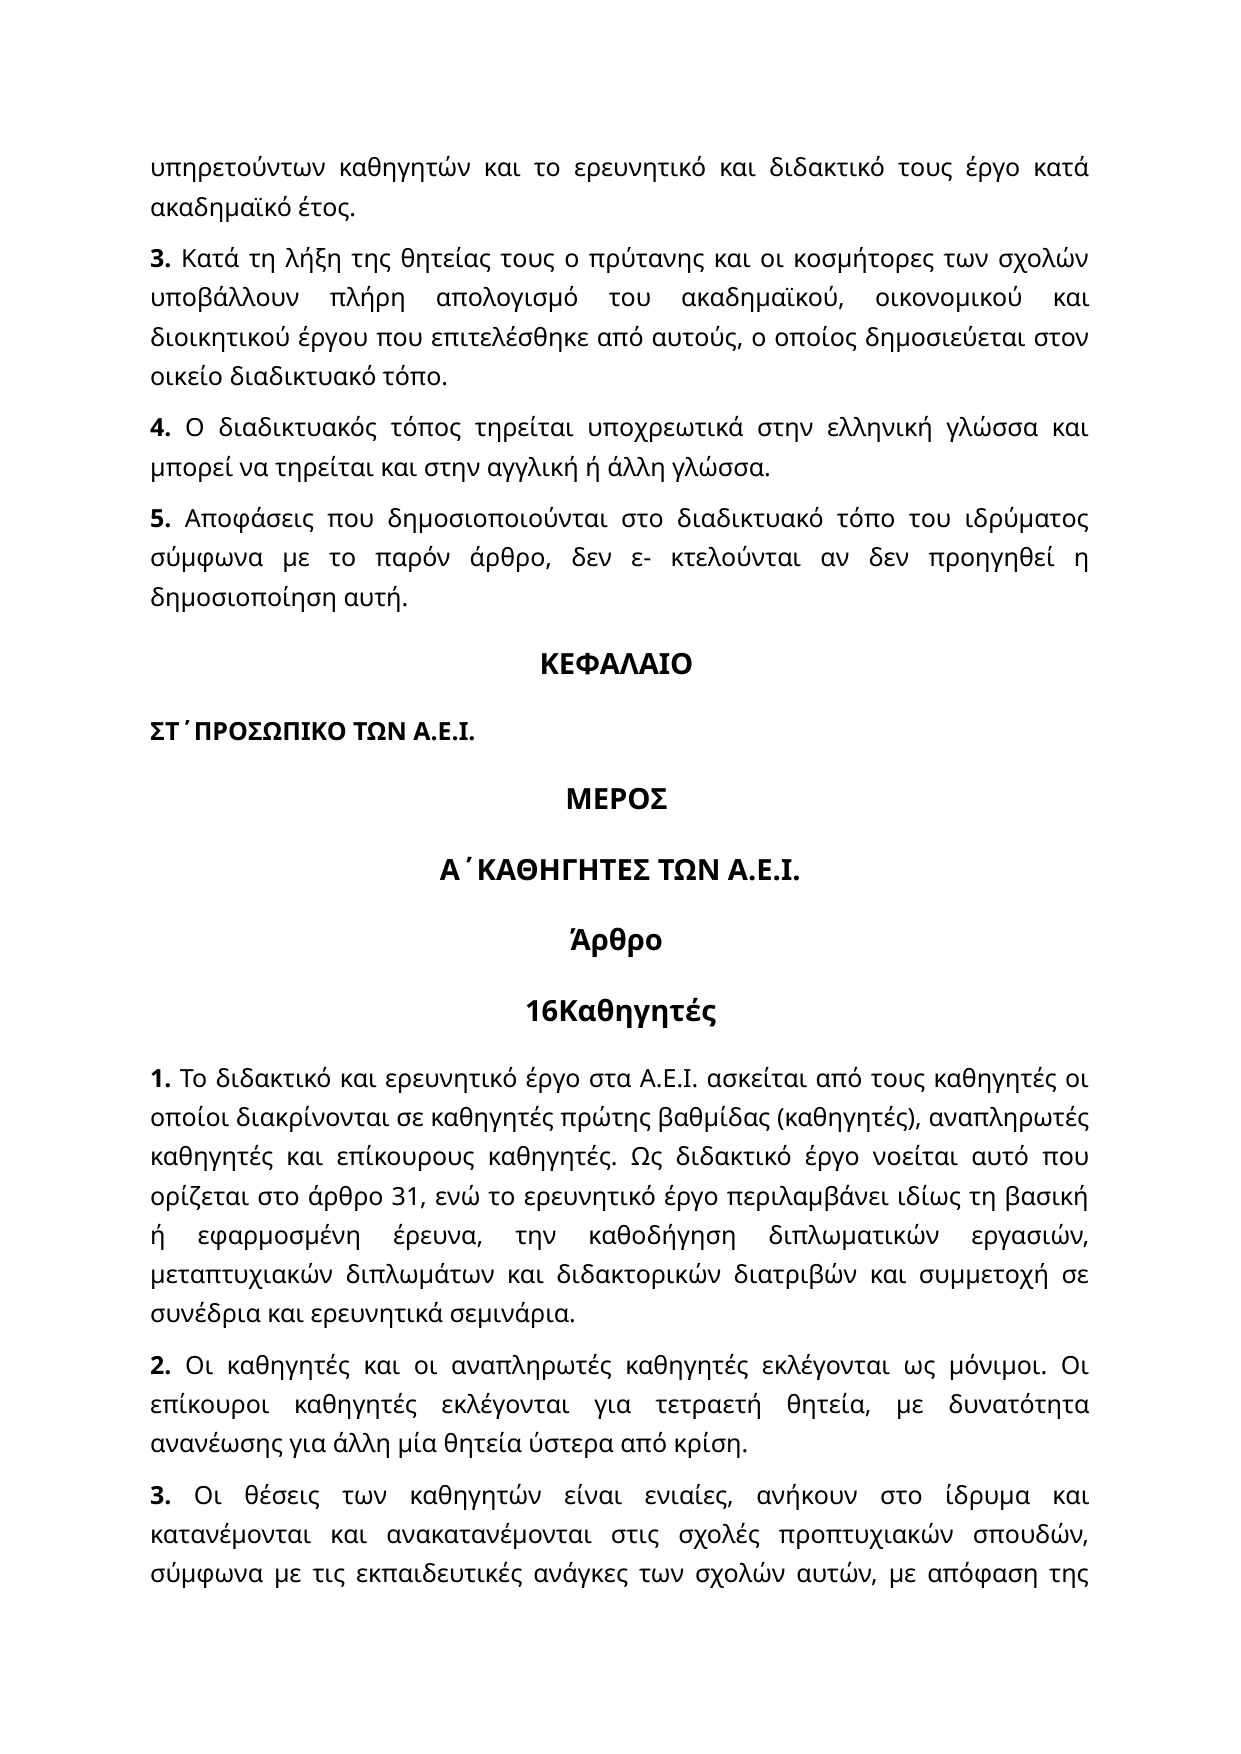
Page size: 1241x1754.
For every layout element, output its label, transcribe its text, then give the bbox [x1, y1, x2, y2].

subtitle ΚΕΦΑΛΑΙΟ [150, 643, 1090, 683]
text 2. Οι καθηγητές και οι αναπληρωτές καθηγητές εκλέγονται ως μόνιμοι. Οι επίκουροι καθηγητές εκλέγονται για τετραετή θητεία, με δυνατότητα ανανέωσης για άλλη μία θητεία ύστερα από κρίση. [150, 1347, 1090, 1460]
subtitle Άρθρο [150, 919, 1090, 959]
text 5. Αποφάσεις που δημοσιοποιούνται στο διαδικτυακό τόπο του ιδρύματος σύμφωνα με το παρόν άρθρο, δεν ε- κτελούνται αν δεν προηγηθεί η δημοσιοποίηση αυτή. [150, 501, 1090, 613]
subtitle Α΄ΚΑΘΗΓΗΤΕΣ ΤΩΝ Α.Ε.Ι. [150, 849, 1090, 888]
text ΣΤ΄ΠΡΟΣΩΠΙΚΟ ΤΩΝ Α.Ε.Ι. [150, 714, 1090, 748]
text 3. Κατά τη λήξη της θητείας τους ο πρύτανης και οι κοσμήτορες των σχολών υποβάλλουν πλήρη απολογισμό του ακαδημαϊκού, οικονομικού και διοικητικού έργου που επιτελέσθηκε από αυτούς, ο οποίος δημοσιεύεται στον οικείο διαδικτυακό τόπο. [150, 241, 1090, 392]
text 4. Ο διαδικτυακός τόπος τηρείται υποχρεωτικά στην ελληνική γλώσσα και μπορεί να τηρείται και στην αγγλική ή άλλη γλώσσα. [150, 410, 1090, 483]
text 1. Το διδακτικό και ερευνητικό έργο στα Α.Ε.Ι. ασκείται από τους καθηγητές οι οποίοι διακρίνονται σε καθηγητές πρώτης βαθμίδας (καθηγητές), αναπληρωτές καθηγητές και επίκουρους καθηγητές. Ως διδακτικό έργο νοείται αυτό που ορίζεται στο άρθρο 31, ενώ το ερευνητικό έργο περιλαμβάνει ιδίως τη βασική ή εφαρμοσμένη έρευνα, την καθοδήγηση διπλωματικών εργασιών, μεταπτυχιακών διπλωμάτων και διδακτορικών διατριβών και συμμετοχή σε συνέδρια και ερευνητικά σεμινάρια. [150, 1061, 1090, 1330]
text 3. Οι θέσεις των καθηγητών είναι ενιαίες, ανήκουν στο ίδρυμα και κατανέμονται και ανακατανέμονται στις σχολές προπτυχιακών σπουδών, σύμφωνα με τις εκπαιδευτικές ανάγκες των σχολών αυτών, με απόφαση της [150, 1477, 1090, 1590]
subtitle 16Καθηγητές [150, 990, 1090, 1030]
subtitle ΜΕΡΟΣ [150, 778, 1090, 818]
text υπηρετούντων καθηγητών και το ερευνητικό και διδακτικό τους έργο κατά ακαδημαϊκό έτος. [150, 150, 1090, 223]
